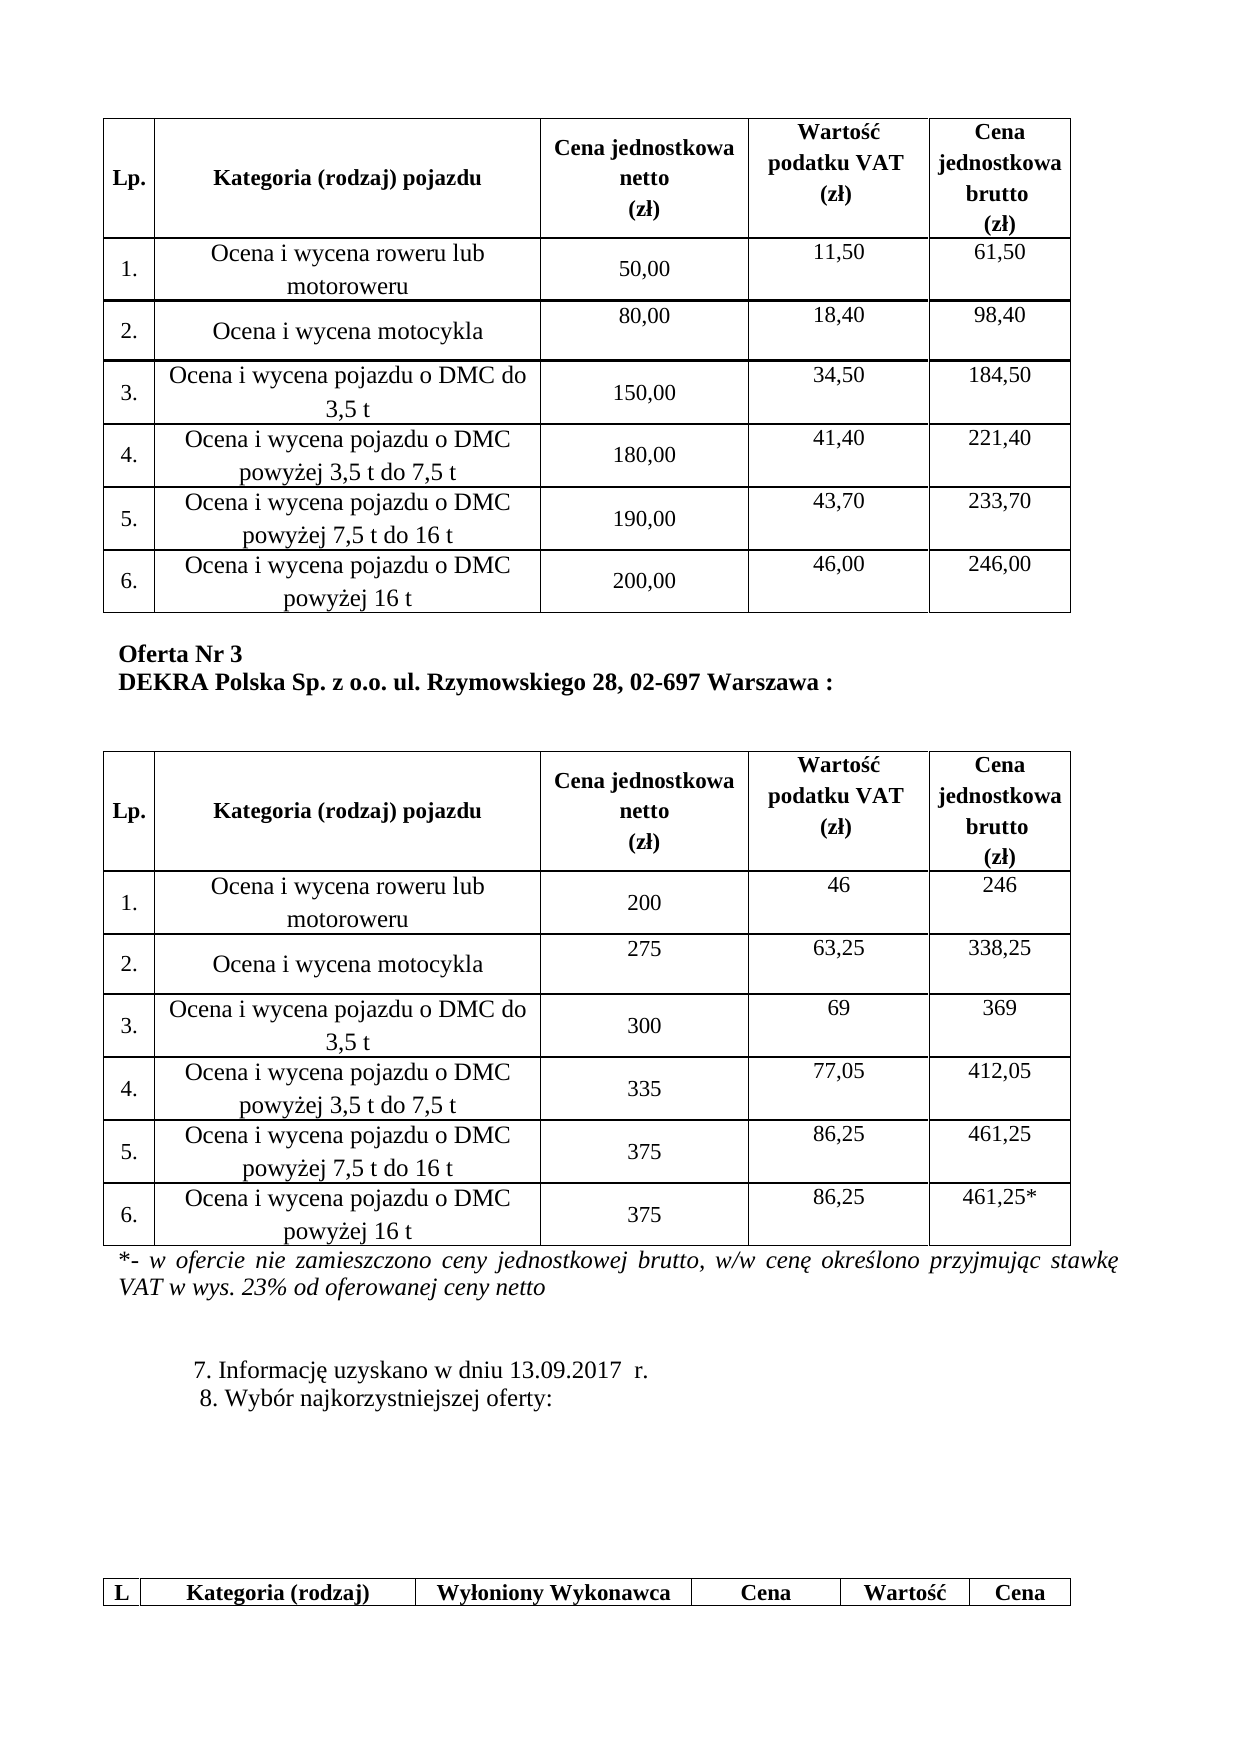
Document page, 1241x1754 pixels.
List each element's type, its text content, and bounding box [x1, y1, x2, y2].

table_cell 3. [104, 995, 154, 1056]
table_cell 2. [104, 935, 154, 993]
table_header Wartość podatku VAT (zł) [749, 119, 928, 237]
table_cell 61,50 [930, 239, 1070, 299]
table_cell 200 [541, 872, 748, 933]
table_header Lp. [104, 119, 154, 237]
table_header Kategoria (rodzaj) pojazdu [155, 752, 540, 870]
table_cell 2. [104, 302, 154, 359]
table_cell 461,25 [930, 1121, 1070, 1182]
table_header L [104, 1579, 139, 1605]
table_header Cena jednostkowa netto (zł) [541, 752, 748, 870]
table_cell 77,05 [749, 1058, 928, 1119]
table_cell 246 [930, 872, 1070, 933]
table_cell 50,00 [541, 239, 748, 299]
table_cell 46,00 [749, 551, 928, 612]
table_cell 86,25 [749, 1121, 928, 1182]
table_cell Ocena i wycena pojazdu o DMC powyżej 16 t [155, 551, 540, 612]
table_cell Ocena i wycena pojazdu o DMC powyżej 3,5 t do 7,5 t [155, 425, 540, 486]
table_cell Ocena i wycena roweru lub motoroweru [155, 239, 540, 299]
table_cell 6. [104, 551, 154, 612]
table_cell 80,00 [541, 302, 748, 359]
table_cell 221,40 [930, 425, 1070, 486]
table_cell 41,40 [749, 425, 928, 486]
table_cell Ocena i wycena pojazdu o DMC powyżej 3,5 t do 7,5 t [155, 1058, 540, 1119]
table_cell 338,25 [930, 935, 1070, 993]
table_cell 1. [104, 872, 154, 933]
table_header Cena jednostkowa netto (zł) [541, 119, 748, 237]
table_cell 18,40 [749, 302, 928, 359]
text Oferta Nr 3 [118, 640, 1122, 668]
table_cell Ocena i wycena pojazdu o DMC do 3,5 t [155, 362, 540, 423]
table_cell Ocena i wycena pojazdu o DMC powyżej 7,5 t do 16 t [155, 488, 540, 549]
table_cell 180,00 [541, 425, 748, 486]
table_cell 63,25 [749, 935, 928, 993]
table_cell 375 [541, 1121, 748, 1182]
table_cell 98,40 [930, 302, 1070, 359]
table_cell 461,25* [930, 1184, 1070, 1245]
table_cell 4. [104, 425, 154, 486]
text DEKRA Polska Sp. z o.o. ul. Rzymowskiego 28, 02-697 Warszawa : [118, 668, 1122, 696]
table_header Cena jednostkowa brutto (zł) [930, 119, 1070, 237]
table_cell 43,70 [749, 488, 928, 549]
table_cell 246,00 [930, 551, 1070, 612]
table_cell Ocena i wycena pojazdu o DMC powyżej 7,5 t do 16 t [155, 1121, 540, 1182]
table_cell 275 [541, 935, 748, 993]
table_cell 369 [930, 995, 1070, 1056]
table_header Cena [692, 1579, 840, 1605]
table_cell 200,00 [541, 551, 748, 612]
table_cell 412,05 [930, 1058, 1070, 1119]
table_cell Ocena i wycena motocykla [155, 302, 540, 359]
table_cell 4. [104, 1058, 154, 1119]
table_cell 300 [541, 995, 748, 1056]
table_header Lp. [104, 752, 154, 870]
table_cell 86,25 [749, 1184, 928, 1245]
table_cell 6. [104, 1184, 154, 1245]
table_cell 5. [104, 1121, 154, 1182]
table_cell Ocena i wycena roweru lub motoroweru [155, 872, 540, 933]
table_cell 69 [749, 995, 928, 1056]
table_cell 34,50 [749, 362, 928, 423]
table_header Kategoria (rodzaj) [141, 1579, 415, 1605]
table_cell 3. [104, 362, 154, 423]
table_cell Ocena i wycena pojazdu o DMC powyżej 16 t [155, 1184, 540, 1245]
table_header Wyłoniony Wykonawca [416, 1579, 691, 1605]
table_header Cena jednostkowa brutto (zł) [930, 752, 1070, 870]
table_cell 5. [104, 488, 154, 549]
table_cell 1. [104, 239, 154, 299]
table_cell 190,00 [541, 488, 748, 549]
list 7. Informację uzyskano w dniu 13.09.2017 r. [156, 1357, 1122, 1384]
table_cell 46 [749, 872, 928, 933]
table_cell 150,00 [541, 362, 748, 423]
table_cell 375 [541, 1184, 748, 1245]
table_header Wartość [841, 1579, 969, 1605]
table_cell Ocena i wycena motocykla [155, 935, 540, 993]
table_header Wartość podatku VAT (zł) [749, 752, 928, 870]
list 8. Wybór najkorzystniejszej oferty: [156, 1384, 1122, 1412]
table_cell 335 [541, 1058, 748, 1119]
table_cell Ocena i wycena pojazdu o DMC do 3,5 t [155, 995, 540, 1056]
table_cell 11,50 [749, 239, 928, 299]
table_header Cena [970, 1579, 1070, 1605]
text *- w ofercie nie zamieszczono ceny jednostkowej brutto, w/w cenę określono przyjmując stawkę VAT w wys. 23% od oferowanej ceny netto [118, 1246, 1122, 1301]
table_cell 184,50 [930, 362, 1070, 423]
table_header Kategoria (rodzaj) pojazdu [155, 119, 540, 237]
table_cell 233,70 [930, 488, 1070, 549]
